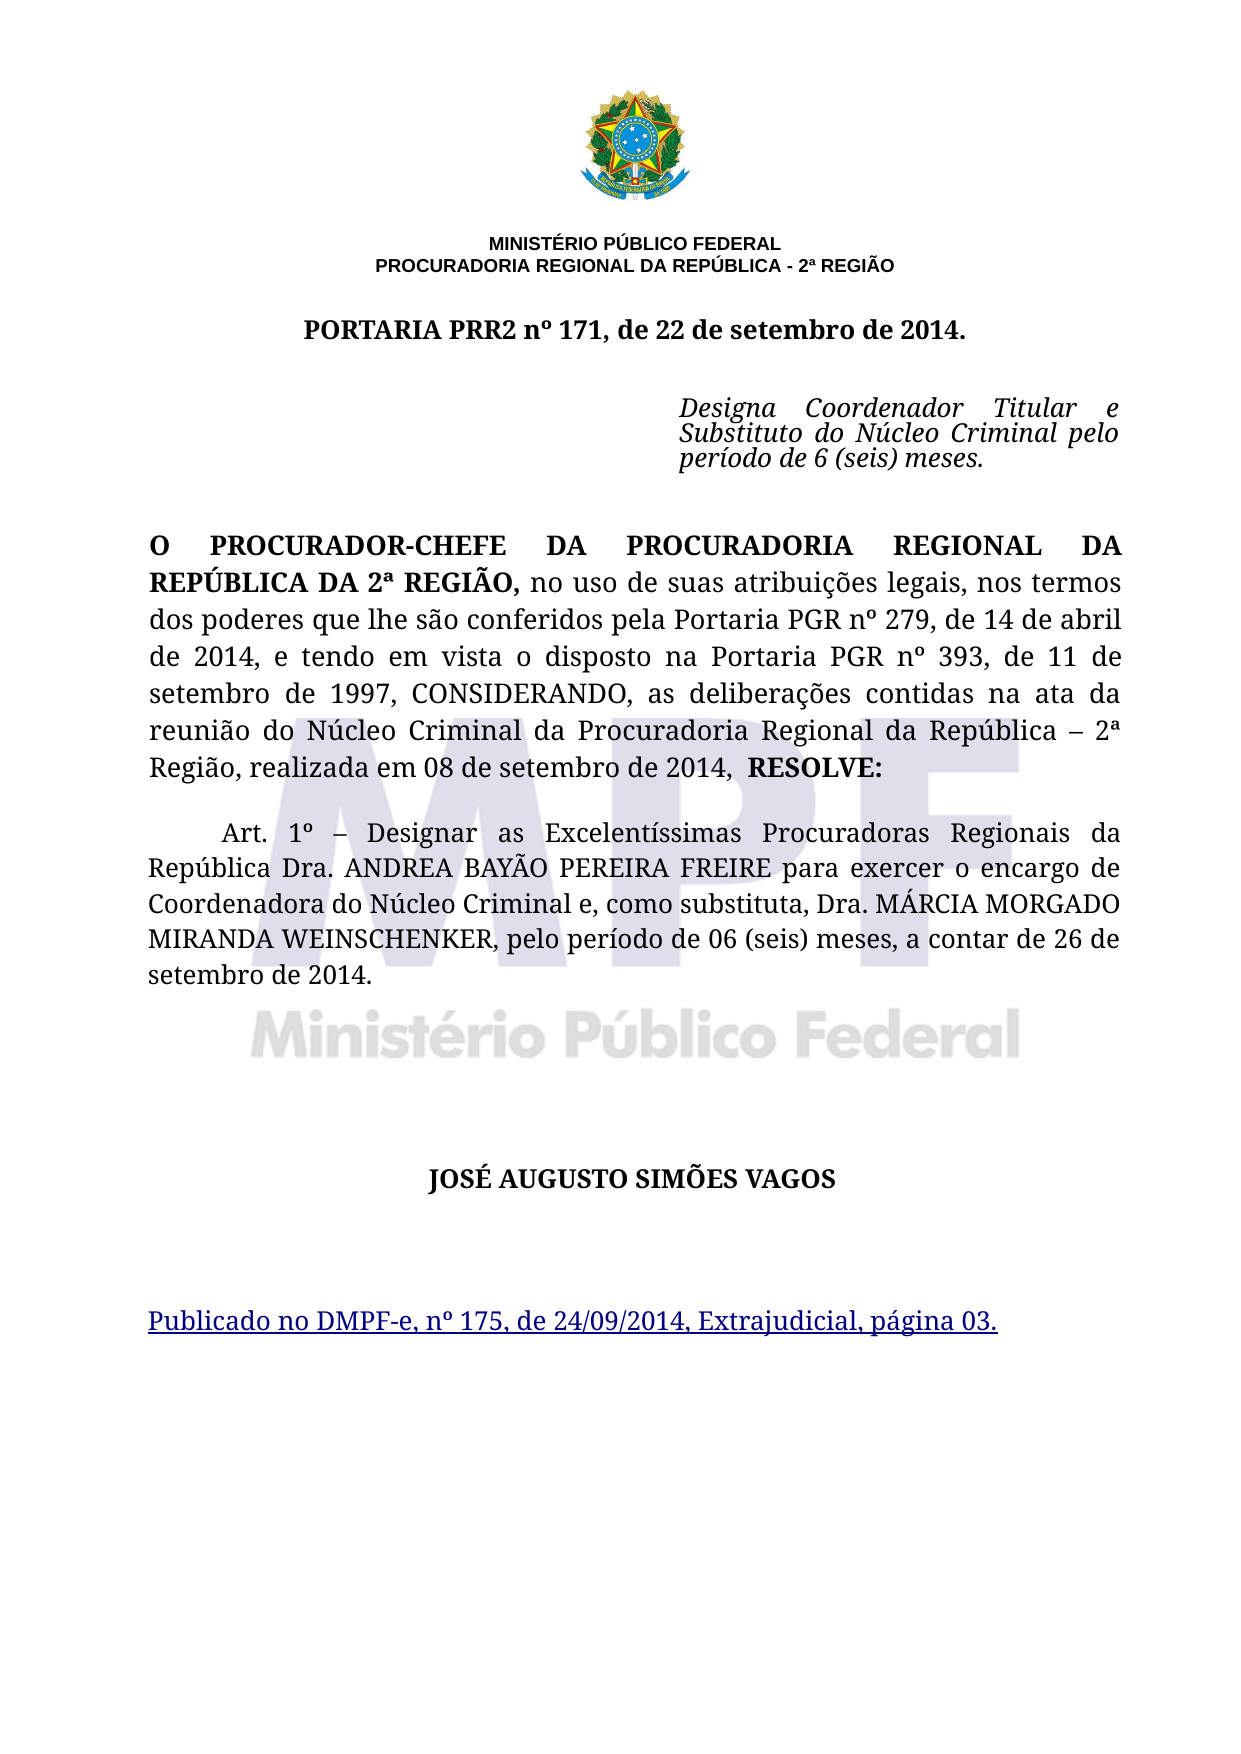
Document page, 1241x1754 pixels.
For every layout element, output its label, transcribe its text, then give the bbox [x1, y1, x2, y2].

text Art. 1º – Designar as Excelentíssimas Procuradoras Regionais da República Dra. ANDREA BAYÃO PEREIRA FREIRE para exercer o encargo de Coordenadora do Núcleo Criminal e, como substituta, Dra. MÁRCIA MORGADO MIRANDA WEINSCHENKER, pelo período de 06 (seis) meses, a contar de 26 de setembro de 2014. [148, 814, 1122, 992]
text MINISTÉRIO PÚBLICO FEDERAL [148, 233, 1122, 255]
text Publicado no DMPF-e, nº 175, de 24/09/2014, Extrajudicial, página 03. [148, 1302, 1119, 1338]
picture [251, 785, 1019, 814]
text PROCURADORIA REGIONAL DA REPÚBLICA - 2ª REGIÃO [148, 255, 1122, 276]
text Designa Coordenador Titular e Substituto do Núcleo Criminal pelo período de 6 (seis) meses. [679, 397, 1122, 472]
picture [251, 992, 1019, 1058]
picture [576, 87, 694, 203]
text JOSÉ AUGUSTO SIMÕES VAGOS [146, 1160, 1119, 1196]
text PORTARIA PRR2 nº 171, de 22 de setembro de 2014. [148, 312, 1122, 347]
text O PROCURADOR-CHEFE DA PROCURADORIA REGIONAL DA REPÚBLICA DA 2ª REGIÃO, no uso de suas atribuições legais, nos termos dos poderes que lhe são conferidos pela Portaria PGR nº 279, de 14 de abril de 2014, e tendo em vista o disposto na Portaria PGR nº 393, de 11 de setembro de 1997, CONSIDERANDO, as deliberações contidas na ata da reunião do Núcleo Criminal da Procuradoria Regional da República – 2ª Região, realizada em 08 de setembro de 2014, RESOLVE: [149, 527, 1122, 785]
